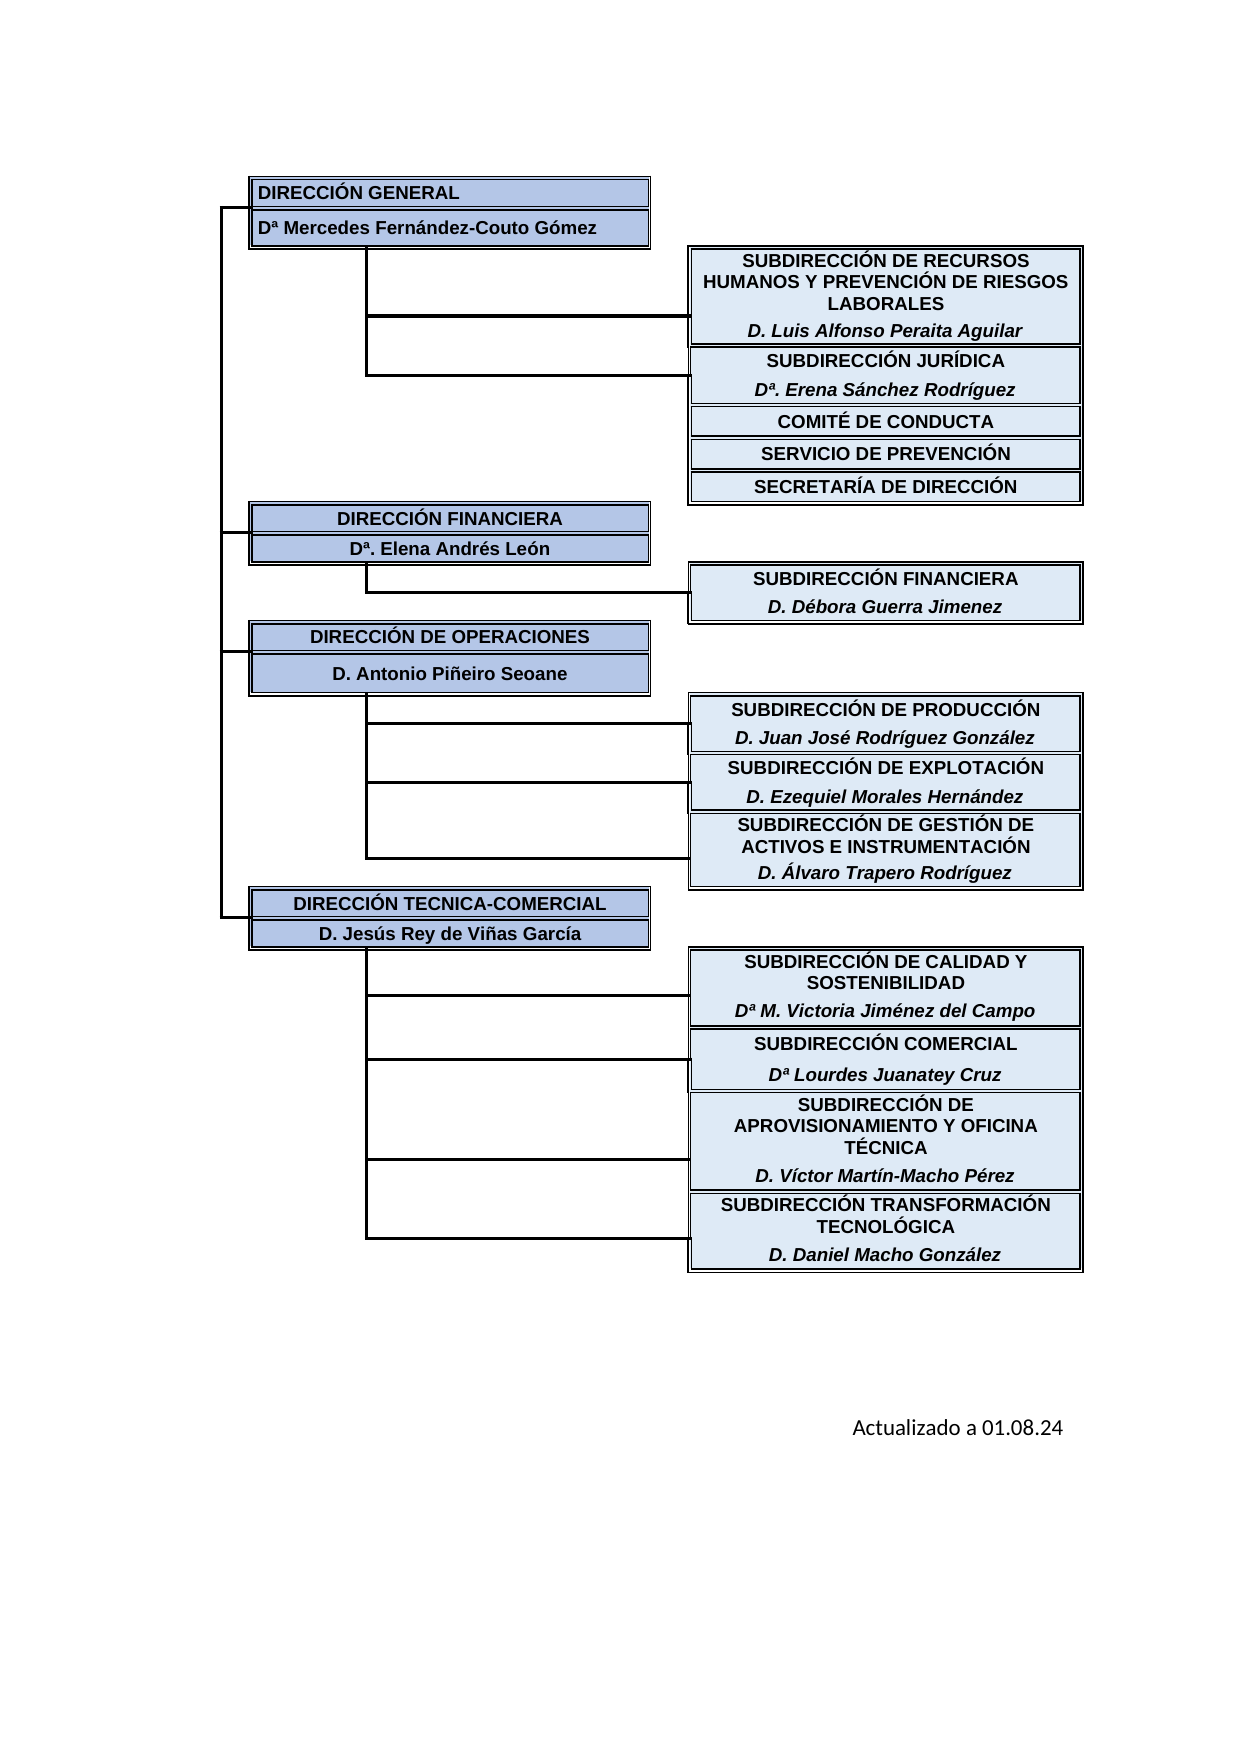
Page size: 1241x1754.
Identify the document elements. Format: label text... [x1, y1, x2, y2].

table_header [544, 148, 602, 176]
table_header [221, 148, 250, 176]
table_cell DIRECCIÓN TECNICA-COMERCIAL [253, 891, 648, 916]
table_cell [649, 997, 688, 1025]
table_cell [486, 751, 544, 781]
table_cell [250, 314, 279, 343]
table_cell [602, 435, 649, 468]
table_cell [544, 697, 602, 722]
table_cell [411, 435, 486, 468]
table_cell [1119, 403, 1137, 435]
table_cell [250, 343, 279, 374]
table_cell D. Víctor Martín-Macho Pérez [691, 1158, 1079, 1189]
table_cell [411, 860, 486, 886]
table_cell [602, 250, 649, 314]
table_cell [544, 1089, 602, 1158]
table_cell [690, 650, 722, 692]
table_cell [651, 620, 690, 650]
table_cell [544, 997, 602, 1025]
table_cell [544, 784, 602, 809]
table_cell [223, 534, 248, 561]
table_cell [309, 250, 365, 314]
table_cell [1119, 1025, 1137, 1058]
table_cell [544, 1189, 602, 1237]
table_cell SUBDIRECCIÓN DE RECURSOS HUMANOS Y PREVENCIÓN DE RIESGOS LABORALES [692, 250, 1079, 314]
table_cell [250, 566, 279, 591]
table_cell [649, 318, 687, 343]
table_cell [223, 403, 250, 435]
table_cell [1084, 374, 1119, 403]
table_cell [221, 1237, 250, 1268]
table_cell [917, 506, 1041, 531]
table_cell [1041, 531, 1119, 561]
table_cell [221, 1058, 250, 1089]
table_cell [486, 1161, 544, 1189]
table_cell [486, 997, 544, 1025]
table_cell [1084, 751, 1119, 781]
table_cell [917, 650, 1041, 692]
table_cell [649, 1061, 687, 1089]
table_cell [1084, 561, 1119, 591]
table_header [250, 148, 279, 176]
table_cell [917, 891, 1041, 916]
table_cell D. Débora Guerra Jimenez [692, 591, 1079, 620]
table_cell [185, 435, 220, 468]
table_cell [280, 591, 309, 620]
table_cell [602, 997, 649, 1025]
table_cell [1119, 501, 1137, 531]
table_cell [309, 403, 367, 435]
table_cell [486, 1025, 544, 1058]
table_cell [544, 1025, 602, 1058]
table_cell [367, 1240, 411, 1268]
table_cell [651, 176, 690, 206]
table_cell [690, 206, 722, 245]
table_cell [739, 506, 792, 531]
table_cell [602, 1089, 649, 1158]
table_cell [1119, 468, 1137, 501]
table_cell [690, 506, 722, 531]
table_cell [367, 403, 411, 435]
table_cell [309, 722, 365, 751]
table_cell Dª M. Victoria Jiménez del Campo [691, 994, 1079, 1025]
table_header [917, 148, 1041, 176]
table_cell [1119, 591, 1137, 620]
table_cell [917, 916, 1041, 946]
table_cell [723, 531, 739, 561]
text Actualizado a 01.08.24 [177, 1413, 1063, 1441]
table_cell [602, 784, 649, 809]
table_cell [411, 697, 486, 722]
table_cell [280, 994, 309, 1025]
table_cell [544, 343, 602, 374]
table_cell [411, 1189, 486, 1237]
table_cell [309, 951, 365, 994]
table_cell [649, 946, 688, 994]
table_cell [309, 751, 365, 781]
table_cell [411, 809, 486, 857]
table_cell [223, 809, 250, 857]
table_cell [250, 468, 279, 501]
table_cell [280, 566, 309, 591]
table_cell [309, 857, 367, 886]
table_cell [1084, 314, 1119, 343]
table_cell [1119, 176, 1137, 206]
table_cell [185, 1089, 221, 1158]
table_cell [1119, 994, 1137, 1025]
table_cell [250, 1158, 279, 1189]
table_cell [1119, 916, 1137, 946]
table_cell [602, 751, 649, 781]
table_cell [280, 722, 309, 751]
table_cell Dª. Erena Sánchez Rodríguez [692, 374, 1079, 403]
table_cell [1041, 501, 1119, 531]
table_cell [486, 468, 544, 501]
table_cell [411, 468, 486, 501]
table_cell [1119, 781, 1137, 809]
table_cell Dª. Elena Andrés León [253, 536, 648, 561]
table_header [367, 148, 411, 176]
table_cell [221, 946, 250, 994]
table_cell [544, 435, 602, 468]
table_cell [185, 857, 220, 886]
table_cell [411, 951, 486, 994]
table_cell D. Antonio Piñeiro Seoane [253, 655, 648, 692]
table_cell [544, 594, 602, 620]
table_cell [602, 566, 649, 591]
table_cell [723, 176, 739, 206]
table_cell [602, 1061, 649, 1089]
table_cell [250, 951, 279, 994]
table_header [280, 148, 309, 176]
table_cell [602, 377, 649, 403]
table_cell [309, 1189, 365, 1237]
table_header [739, 148, 792, 176]
table_cell [649, 725, 687, 751]
table_cell SUBDIRECCIÓN DE GESTIÓN DE ACTIVOS E INSTRUMENTACIÓN [691, 814, 1079, 857]
table_cell [367, 377, 411, 403]
table_cell [368, 784, 411, 809]
table_cell [486, 725, 544, 751]
table_cell [250, 435, 279, 468]
table_cell [368, 1025, 411, 1058]
table_cell SUBDIRECCIÓN COMERCIAL [691, 1030, 1079, 1058]
table_cell [250, 781, 279, 809]
table_cell [368, 809, 411, 857]
table_cell [602, 809, 649, 857]
table_cell [793, 916, 917, 946]
table_cell [486, 1061, 544, 1089]
table_cell [793, 891, 917, 916]
table_cell [223, 886, 248, 916]
table_cell [917, 206, 1041, 245]
table_cell [649, 468, 687, 501]
table_cell [1119, 857, 1137, 886]
table_cell [309, 435, 367, 468]
table_cell DIRECCIÓN DE OPERACIONES [253, 625, 648, 650]
table_cell [917, 531, 1041, 561]
table_cell [690, 531, 722, 561]
table_cell [602, 1025, 649, 1058]
table_cell [486, 343, 544, 374]
table_cell [544, 250, 602, 314]
table_cell [1119, 374, 1137, 403]
table_cell [185, 374, 220, 403]
table_cell [223, 501, 248, 531]
table_cell [280, 468, 309, 501]
table_cell [544, 468, 602, 501]
table_cell [280, 1237, 309, 1268]
table_cell [544, 377, 602, 403]
table_cell [649, 1025, 688, 1058]
table_cell [602, 468, 649, 501]
table_cell [309, 566, 365, 591]
table_cell [223, 781, 250, 809]
table_cell [411, 403, 486, 435]
table_cell [280, 1025, 309, 1058]
table_cell [651, 531, 690, 561]
table_cell SECRETARÍA DE DIRECCIÓN [692, 473, 1079, 501]
table_cell [1084, 857, 1119, 886]
table_cell [917, 176, 1041, 206]
table_cell [486, 594, 544, 620]
table_cell [411, 250, 486, 314]
table_cell [1119, 886, 1137, 916]
table_cell [544, 1061, 602, 1089]
table_cell DIRECCIÓN GENERAL [253, 180, 648, 206]
table_cell D. Juan José Rodríguez González [692, 722, 1079, 751]
table_cell [411, 343, 486, 374]
table_cell [1041, 206, 1119, 245]
table_cell [649, 1189, 688, 1237]
table_cell [1119, 206, 1137, 245]
table_cell [544, 951, 602, 994]
table_cell [486, 1240, 544, 1268]
table_cell [1119, 1089, 1137, 1158]
table_cell [1084, 1158, 1119, 1189]
table_cell [280, 697, 309, 722]
table_cell [223, 209, 248, 245]
table_cell [411, 1061, 486, 1089]
table_cell [367, 860, 411, 886]
table_cell [486, 951, 544, 994]
table_cell [368, 318, 411, 343]
table_cell [221, 1025, 250, 1058]
table_cell [486, 403, 544, 435]
table_cell [368, 697, 411, 722]
table_cell [280, 1089, 309, 1158]
table_cell [185, 751, 220, 781]
table_cell [221, 1189, 250, 1237]
table_cell [1119, 531, 1137, 561]
table_cell [1119, 314, 1137, 343]
table_cell [1041, 176, 1119, 206]
table_cell [1084, 692, 1119, 722]
table_header [185, 148, 221, 176]
table_cell [185, 994, 221, 1025]
table_cell [368, 1189, 411, 1237]
table_cell [1119, 809, 1137, 857]
table_cell [250, 857, 279, 886]
table_cell [309, 809, 365, 857]
table_cell [309, 1058, 365, 1089]
table_cell [367, 594, 411, 620]
table_cell [223, 620, 248, 650]
table_cell [223, 751, 250, 781]
table_cell [1084, 1058, 1119, 1089]
table_cell [223, 245, 250, 314]
table_cell [602, 318, 649, 343]
table_cell [185, 781, 220, 809]
table_cell [486, 566, 544, 591]
table_cell [309, 781, 365, 809]
table_cell [1084, 809, 1119, 857]
table_cell [280, 1058, 309, 1089]
table_cell COMITÉ DE CONDUCTA [692, 407, 1079, 435]
table_cell [411, 751, 486, 781]
table_cell [1084, 343, 1119, 374]
table_cell [1084, 468, 1119, 501]
table_cell [185, 176, 221, 206]
table_cell [1119, 245, 1137, 314]
table_cell [250, 591, 279, 620]
table_cell [723, 916, 739, 946]
table_cell [223, 343, 250, 374]
table_header [411, 148, 486, 176]
table_cell [1119, 1158, 1137, 1189]
table_cell [185, 591, 220, 620]
table_cell [602, 594, 649, 620]
table_cell [649, 245, 687, 314]
table_cell [1119, 1189, 1137, 1237]
table_cell [649, 809, 688, 857]
table_cell DIRECCIÓN FINANCIERA [253, 506, 648, 531]
table_cell [250, 374, 279, 403]
table_cell [280, 781, 309, 809]
table_cell [280, 809, 309, 857]
table_cell [1119, 435, 1137, 468]
table_cell [280, 314, 309, 343]
table_cell [1119, 650, 1137, 692]
table_cell [368, 250, 411, 314]
table_cell [723, 506, 739, 531]
table_cell [185, 650, 220, 692]
table_cell [185, 403, 220, 435]
table_cell [368, 566, 411, 591]
table_header [486, 148, 544, 176]
table_cell Dª Lourdes Juanatey Cruz [692, 1058, 1079, 1089]
table_cell [250, 994, 279, 1025]
table_cell [486, 784, 544, 809]
table_cell [651, 916, 690, 946]
table_cell [250, 1089, 279, 1158]
table_cell [649, 343, 688, 374]
table_header [649, 148, 690, 176]
table_cell [602, 697, 649, 722]
table_cell [649, 860, 688, 886]
table_cell [1041, 620, 1119, 650]
table_cell [280, 857, 309, 886]
table_cell [185, 1025, 221, 1058]
table_cell [1084, 781, 1119, 809]
table_cell [221, 1089, 250, 1158]
table_cell [649, 784, 687, 809]
table_cell [368, 951, 411, 994]
table_cell [649, 1161, 688, 1189]
table_cell [280, 1158, 309, 1189]
table_cell [1084, 245, 1119, 314]
table_header [690, 148, 722, 176]
table_cell [221, 919, 248, 946]
table_cell [223, 653, 248, 692]
table_cell [280, 403, 309, 435]
table_cell [309, 994, 365, 1025]
table_cell [223, 561, 250, 591]
table_cell [185, 886, 220, 916]
table_cell [486, 377, 544, 403]
table_cell [185, 245, 220, 314]
table_cell [1084, 1189, 1119, 1237]
table_cell [223, 435, 250, 468]
table_cell [280, 435, 309, 468]
table_cell [368, 1061, 411, 1089]
table_cell [651, 886, 690, 916]
table_cell [486, 250, 544, 314]
table_cell [309, 314, 365, 343]
table_cell [602, 343, 649, 374]
table_cell [223, 591, 250, 620]
table_cell [411, 1240, 486, 1268]
table_cell [368, 751, 411, 781]
table_cell [411, 784, 486, 809]
table_cell [368, 343, 411, 374]
table_cell [602, 1240, 649, 1268]
table_cell [411, 594, 486, 620]
table_cell [185, 722, 220, 751]
table_cell [690, 916, 722, 946]
table_cell SUBDIRECCIÓN TRANSFORMACIÓN TECNOLÓGICA [691, 1194, 1079, 1237]
table_cell [280, 374, 309, 403]
table_cell [280, 343, 309, 374]
table_cell [250, 751, 279, 781]
table_cell [917, 625, 1041, 650]
table_cell [1084, 1089, 1119, 1158]
table_cell [793, 650, 917, 692]
table_cell [367, 468, 411, 501]
table_cell [649, 594, 687, 620]
table_cell [602, 860, 649, 886]
table_cell [1084, 591, 1119, 620]
table_cell [185, 206, 220, 245]
table_cell [411, 566, 486, 591]
table_cell [411, 1161, 486, 1189]
table_cell [250, 1058, 279, 1089]
table_cell [1084, 722, 1119, 751]
table_cell [739, 891, 792, 916]
table_cell [1119, 692, 1137, 722]
table_cell [185, 561, 220, 591]
table_cell [649, 1089, 688, 1158]
table_cell [223, 857, 250, 886]
table_cell [739, 916, 792, 946]
table_cell [185, 468, 220, 501]
table_cell [793, 625, 917, 650]
table_cell [280, 951, 309, 994]
table_cell [223, 314, 250, 343]
table_cell Dª Mercedes Fernández-Couto Gómez [253, 211, 648, 245]
table_header [793, 148, 917, 176]
table_cell [250, 250, 279, 314]
table_header [1119, 148, 1137, 176]
table_cell [739, 650, 792, 692]
table_cell D. Ezequiel Morales Hernández [692, 781, 1079, 809]
table_cell [309, 468, 367, 501]
table_cell [1084, 1237, 1119, 1268]
table_cell [250, 809, 279, 857]
table_cell [1084, 1025, 1119, 1058]
table_cell [1041, 650, 1119, 692]
table_cell [649, 692, 688, 722]
table_cell D. Daniel Macho González [692, 1237, 1079, 1268]
table_header [309, 148, 367, 176]
table_cell SERVICIO DE PREVENCIÓN [692, 440, 1079, 468]
table_cell [250, 722, 279, 751]
table_cell [544, 566, 602, 591]
table_cell [602, 725, 649, 751]
table_cell [185, 692, 220, 722]
table_cell [250, 697, 279, 722]
table_cell [185, 531, 220, 561]
table_cell D. Álvaro Trapero Rodríguez [691, 857, 1079, 886]
table_cell [185, 1237, 221, 1268]
table_cell [486, 1089, 544, 1158]
table_cell [723, 206, 739, 245]
table_header [723, 148, 739, 176]
table_cell [544, 860, 602, 886]
table_cell [185, 501, 220, 531]
table_cell [185, 1158, 221, 1189]
table_cell [651, 206, 690, 245]
table_cell [368, 1089, 411, 1158]
table_cell [280, 751, 309, 781]
table_cell [309, 1237, 367, 1268]
table_cell [486, 860, 544, 886]
table_cell [486, 318, 544, 343]
table_cell SUBDIRECCIÓN FINANCIERA [691, 566, 1079, 591]
table_cell [309, 697, 365, 722]
table_cell [221, 994, 250, 1025]
table_cell [411, 318, 486, 343]
table_cell [486, 697, 544, 722]
table_cell [250, 1025, 279, 1058]
table_cell [185, 620, 220, 650]
table_cell [649, 751, 688, 781]
table_cell [1119, 1058, 1137, 1089]
table_cell [649, 435, 687, 468]
table_cell [793, 531, 917, 561]
table_cell [690, 625, 722, 650]
table_cell [1084, 994, 1119, 1025]
table_cell [739, 625, 792, 650]
table_cell [185, 916, 221, 946]
table_cell D. Luis Alfonso Peraita Aguilar [692, 314, 1079, 343]
table_cell [185, 1058, 221, 1089]
table_cell [367, 435, 411, 468]
table_cell [649, 1240, 687, 1268]
table_cell [411, 1089, 486, 1158]
table_cell [1084, 435, 1119, 468]
table_cell [793, 506, 917, 531]
table_cell [486, 1189, 544, 1237]
table_cell [223, 468, 250, 501]
table_cell [309, 374, 367, 403]
table_cell [602, 1161, 649, 1189]
table_cell [793, 176, 917, 206]
table_cell [411, 1025, 486, 1058]
table_header [1041, 148, 1119, 176]
table_cell [602, 1189, 649, 1237]
table_cell [280, 250, 309, 314]
table_cell [411, 725, 486, 751]
table_cell [1084, 403, 1119, 435]
table_cell [1119, 561, 1137, 591]
table_cell [223, 374, 250, 403]
table_cell [185, 1189, 221, 1237]
table_cell SUBDIRECCIÓN DE PRODUCCIÓN [691, 697, 1079, 722]
table_cell [411, 997, 486, 1025]
table_cell D. Jesús Rey de Viñas García [253, 921, 648, 946]
table_cell [544, 751, 602, 781]
table_cell [1119, 722, 1137, 751]
table_cell [651, 501, 690, 531]
table_cell [649, 377, 687, 403]
table_cell [602, 951, 649, 994]
table_cell [223, 722, 250, 751]
table_cell [486, 809, 544, 857]
table_cell [544, 725, 602, 751]
table_cell [309, 1158, 365, 1189]
table_cell [280, 1189, 309, 1237]
table_cell SUBDIRECCIÓN DE APROVISIONAMIENTO Y OFICINA TÉCNICA [691, 1093, 1079, 1158]
table_cell [793, 206, 917, 245]
table_cell [411, 377, 486, 403]
table_cell [309, 343, 365, 374]
table_cell [690, 176, 722, 206]
table_cell [1119, 751, 1137, 781]
table_cell [309, 1089, 365, 1158]
table_cell [1119, 1237, 1137, 1268]
table_cell [309, 591, 367, 620]
table_cell [221, 176, 248, 206]
table_cell [723, 625, 739, 650]
table_cell [250, 1189, 279, 1237]
table_cell [739, 206, 792, 245]
table_cell [1119, 343, 1137, 374]
table_cell [1041, 916, 1119, 946]
table_cell [649, 403, 687, 435]
table_cell SUBDIRECCIÓN DE EXPLOTACIÓN [691, 755, 1079, 781]
table_cell [185, 809, 220, 857]
table_cell [185, 946, 221, 994]
table_cell [544, 403, 602, 435]
table_cell [602, 403, 649, 435]
table_cell [223, 692, 250, 722]
table_cell [544, 318, 602, 343]
table_cell [739, 176, 792, 206]
table_cell [1119, 620, 1137, 650]
table_cell [221, 1158, 250, 1189]
table_cell SUBDIRECCIÓN DE CALIDAD Y SOSTENIBILIDAD [691, 951, 1079, 994]
table_cell [185, 343, 220, 374]
table_cell [1041, 886, 1119, 916]
table_cell [368, 725, 411, 751]
table_cell [723, 891, 739, 916]
table_cell [368, 997, 411, 1025]
table_cell SUBDIRECCIÓN JURÍDICA [691, 348, 1079, 374]
table_cell [544, 1240, 602, 1268]
table_cell [739, 531, 792, 561]
table_cell [486, 435, 544, 468]
table_cell [544, 1161, 602, 1189]
table_cell [544, 809, 602, 857]
table_header [602, 148, 649, 176]
table_cell [368, 1161, 411, 1189]
table_cell [649, 561, 688, 591]
table_cell [651, 650, 690, 692]
table_cell [250, 1237, 279, 1268]
table_cell [1084, 946, 1119, 994]
table_cell [185, 314, 220, 343]
table_cell [1119, 946, 1137, 994]
table_cell [309, 1025, 365, 1058]
table_cell [250, 403, 279, 435]
table_cell [723, 650, 739, 692]
table_cell [690, 891, 722, 916]
